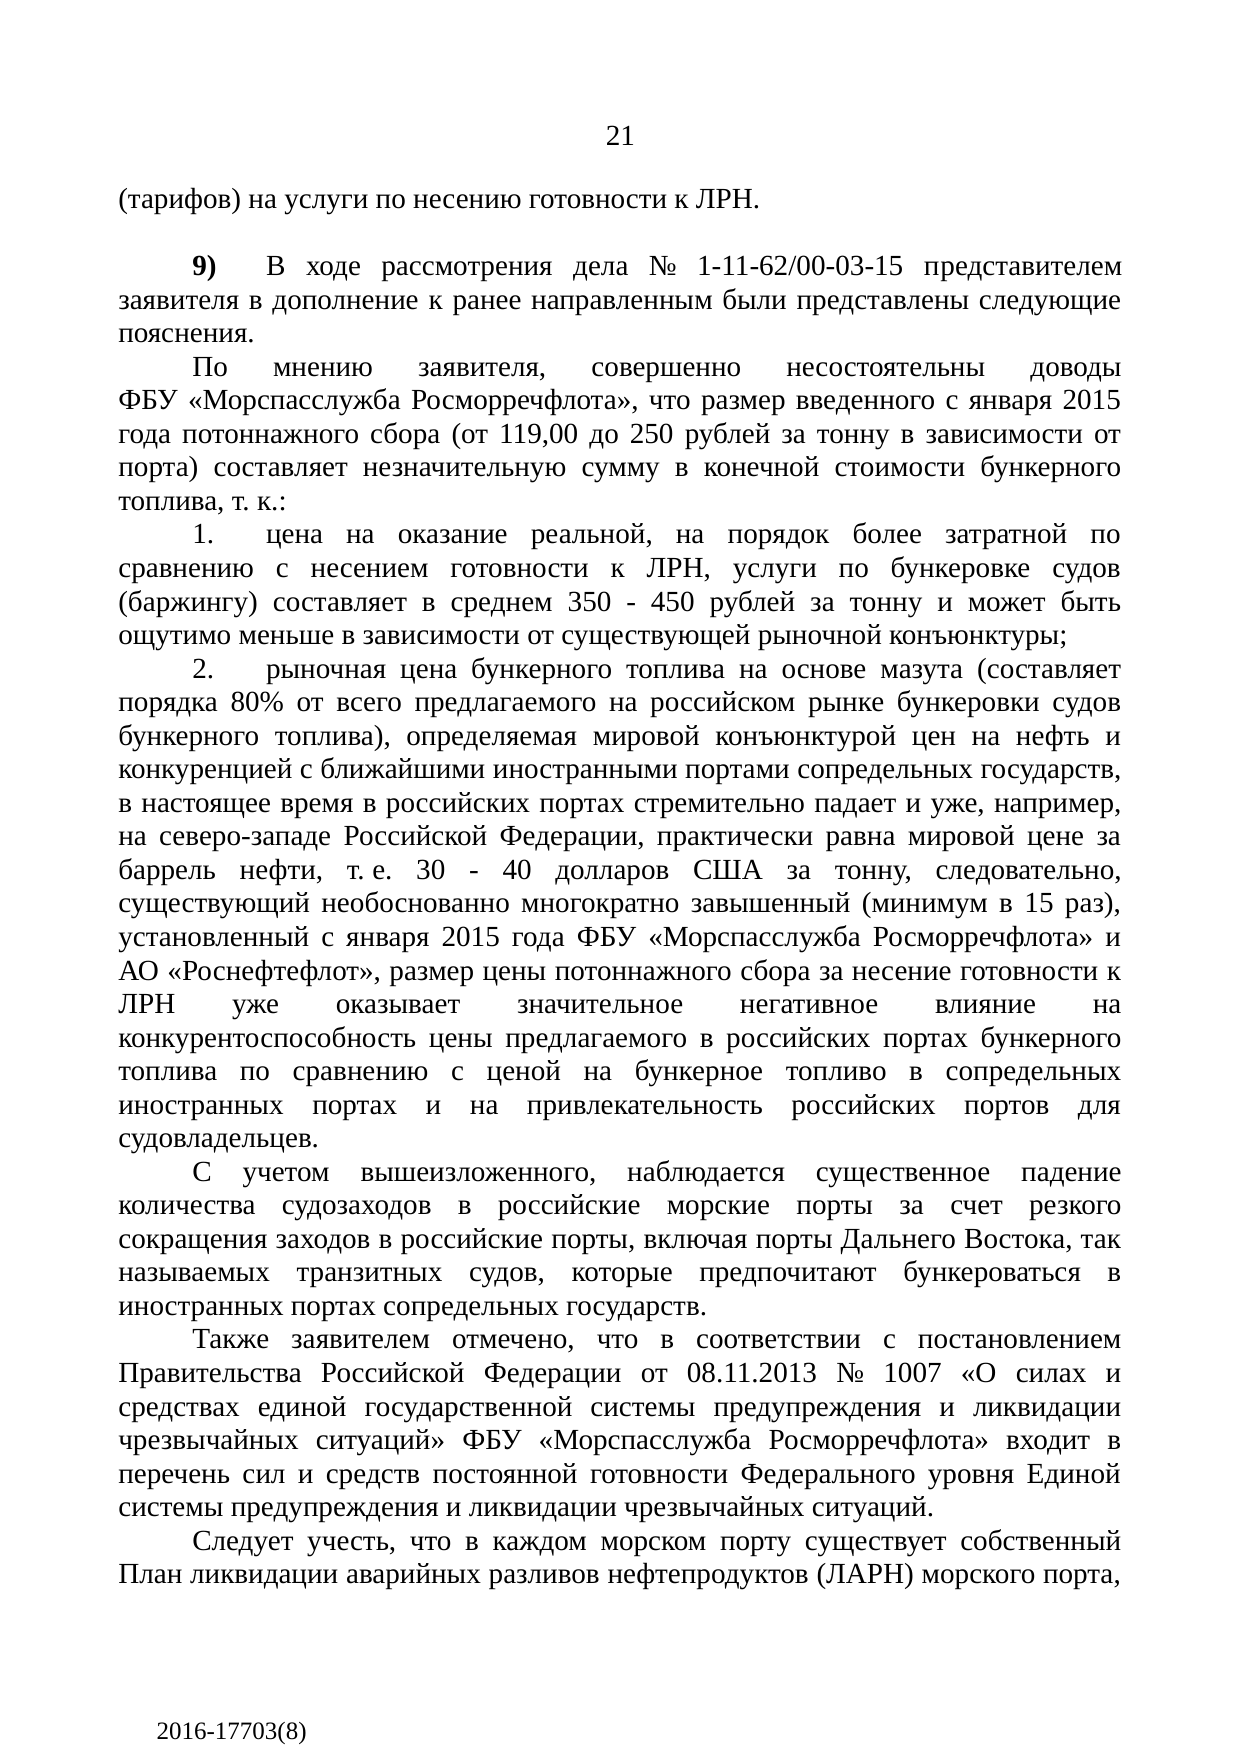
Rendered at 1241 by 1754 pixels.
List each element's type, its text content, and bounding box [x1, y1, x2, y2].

text 9) В ходе рассмотрения дела № 1-11-62/00-03-15 представителем заявителя в дополнение к ранее направленным были представлены следующие пояснения. [118, 248, 1122, 349]
text С учетом вышеизложенного, наблюдается существенное падение количества судозаходов в российские морские порты за счет резкого сокращения заходов в российские порты, включая порты Дальнего Востока, так называемых транзитных судов, которые предпочитают бункероваться в иностранных портах сопредельных государств. [118, 1154, 1122, 1322]
text Следует учесть, что в каждом морском порту существует собственный План ликвидации аварийных разливов нефтепродуктов (ЛАРН) морского порта, [118, 1523, 1122, 1590]
text 2. рыночная цена бункерного топлива на основе мазута (составляет порядка 80% от всего предлагаемого на российском рынке бункеровки судов бункерного топлива), определяемая мировой конъюнктурой цен на нефть и конкуренцией с ближайшими иностранными портами сопредельных государств, в настоящее время в российских портах стремительно падает и уже, например, на северо-западе Российской Федерации, практически равна мировой цене за баррель нефти, т. е. 30 - 40 долларов США за тонну, следовательно, существующий необоснованно многократно завышенный (минимум в 15 раз), установленный с января 2015 года ФБУ «Морспасслужба Росморречфлота» и АО «Роснефтефлот», размер цены потоннажного сбора за несение готовности к ЛРН уже оказывает значительное негативное влияние на конкурентоспособность цены предлагаемого в российских портах бункерного топлива по сравнению с ценой на бункерное топливо в сопредельных иностранных портах и на привлекательность российских портов для судовладельцев. [118, 651, 1122, 1154]
text Также заявителем отмечено, что в соответствии с постановлением Правительства Российской Федерации от 08.11.2013 № 1007 «О силах и средствах единой государственной системы предупреждения и ликвидации чрезвычайных ситуаций» ФБУ «Морспасслужба Росморречфлота» входит в перечень сил и средств постоянной готовности Федерального уровня Единой системы предупреждения и ликвидации чрезвычайных ситуаций. [118, 1322, 1122, 1523]
list (тарифов) на услуги по несению готовности к ЛРН. [118, 181, 1122, 215]
text По мнению заявителя, совершенно несостоятельны доводы ФБУ «Морспасслужба Росморречфлота», что размер введенного с января 2015 года потоннажного сбора (от 119,00 до 250 рублей за тонну в зависимости от порта) составляет незначительную сумму в конечной стоимости бункерного топлива, т. к.: [118, 349, 1122, 517]
text 1. цена на оказание реальной, на порядок более затратной по сравнению с несением готовности к ЛРН, услуги по бункеровке судов (баржингу) составляет в среднем 350 - 450 рублей за тонну и может быть ощутимо меньше в зависимости от существующей рыночной конъюнктуры; [118, 517, 1122, 651]
